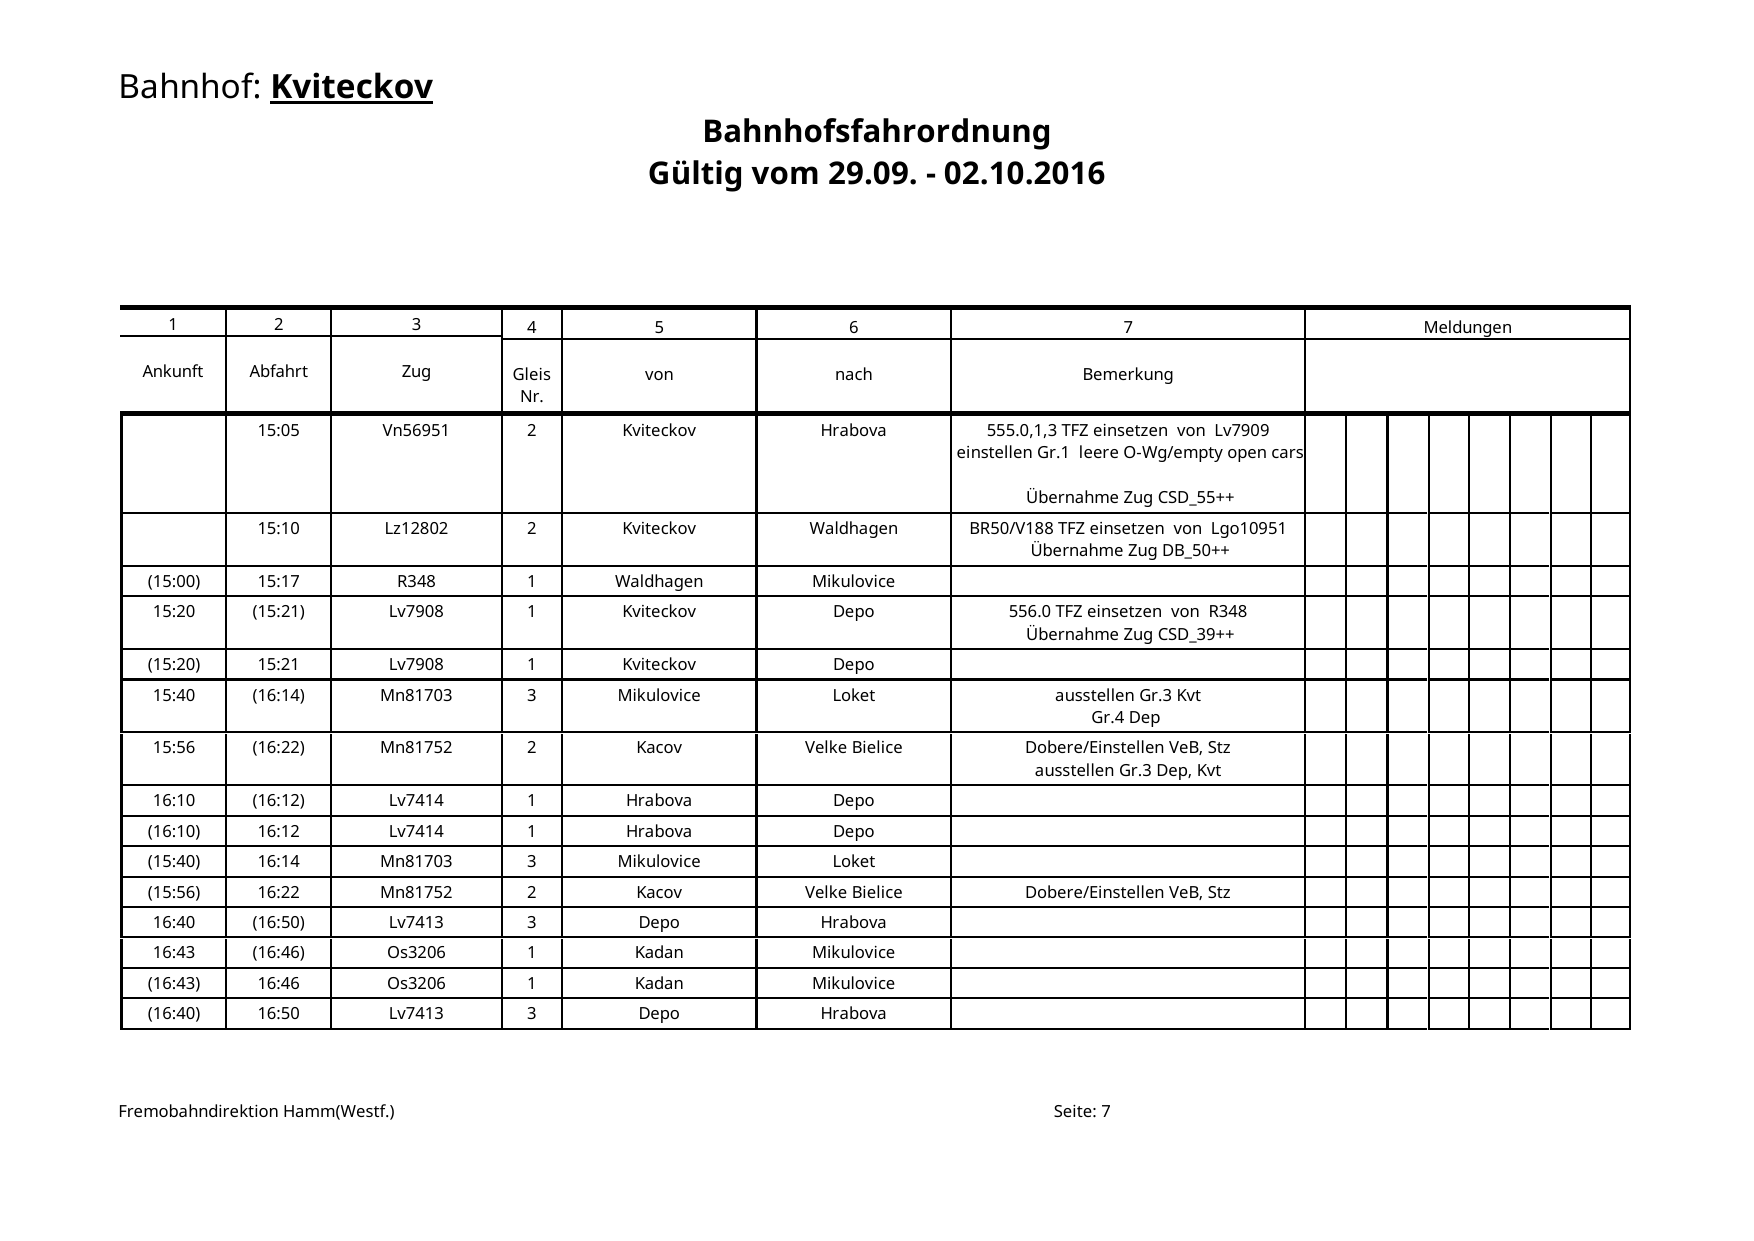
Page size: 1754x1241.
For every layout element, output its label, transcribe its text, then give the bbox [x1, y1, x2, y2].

table_cell Dobere/Einstellen VeB, Stz [952, 878, 1304, 906]
table_cell [1592, 734, 1629, 784]
table_cell [1430, 817, 1468, 845]
table_cell 1 [503, 567, 561, 595]
table_cell [1470, 878, 1509, 906]
table_cell 15:21 [227, 650, 330, 678]
table_cell [1470, 999, 1509, 1028]
table_cell [1552, 908, 1590, 936]
table_cell (15:56) [123, 878, 225, 906]
table_cell [1430, 847, 1468, 876]
table_header [1306, 340, 1629, 411]
table_cell [1430, 999, 1468, 1028]
table_cell [1306, 597, 1345, 648]
table_cell [952, 908, 1304, 936]
table_cell Velke Bielice [758, 878, 950, 906]
table_cell [1592, 847, 1629, 876]
table_cell [1389, 567, 1427, 595]
table_cell Lv7908 [332, 597, 501, 648]
table_cell [1592, 999, 1629, 1028]
table_cell [1511, 416, 1549, 512]
table_cell Kviteckov [563, 650, 755, 678]
table_cell [1511, 878, 1549, 906]
table_cell [1347, 878, 1386, 906]
table_cell 1 [503, 650, 561, 678]
table_header 4 Gleis Nr. [503, 340, 561, 411]
table_cell Lz12802 [332, 514, 501, 565]
table_cell [1552, 817, 1590, 845]
table_cell [952, 939, 1304, 967]
table_cell [1347, 416, 1386, 512]
table_cell 2 [503, 416, 561, 512]
table_cell [1430, 734, 1468, 784]
table_header 2 Abfahrt [227, 310, 330, 335]
table_cell [1552, 734, 1590, 784]
table_cell Mikulovice [758, 567, 950, 595]
table_cell [1470, 734, 1509, 784]
table_cell [1552, 969, 1590, 997]
table_cell [1552, 878, 1590, 906]
table_cell Kadan [563, 939, 755, 967]
table_cell [1511, 681, 1549, 731]
table_cell [1389, 416, 1427, 512]
table_cell (16:40) [123, 999, 225, 1028]
table_cell 15:05 [227, 416, 330, 512]
table_cell [1552, 786, 1590, 815]
table_cell 3 [503, 908, 561, 936]
table_cell [1389, 597, 1427, 648]
table_cell [1306, 416, 1345, 512]
table_cell [1552, 567, 1590, 595]
table_cell [1347, 734, 1386, 784]
table_cell 1 [503, 939, 561, 967]
table_cell (16:14) [227, 681, 330, 731]
table_cell [1592, 650, 1629, 678]
table_cell [123, 416, 225, 512]
table_cell [1511, 847, 1549, 876]
table_cell ausstellen Gr.3 Kvt Gr.4 Dep [952, 681, 1304, 731]
table_cell [1347, 650, 1386, 678]
table_cell [1430, 567, 1468, 595]
table_cell [1592, 416, 1629, 512]
table_cell (15:20) [123, 650, 225, 678]
table_cell Hrabova [758, 999, 950, 1028]
table_cell [1306, 969, 1345, 997]
table_cell [952, 650, 1304, 678]
table_cell [952, 786, 1304, 815]
table_cell Loket [758, 847, 950, 876]
table_cell [1470, 416, 1509, 512]
table_cell 1 [503, 597, 561, 648]
table_cell [1347, 567, 1386, 595]
table_cell [1430, 416, 1468, 512]
table_cell [1306, 567, 1345, 595]
table_cell [1347, 939, 1386, 967]
table_cell [1389, 969, 1427, 997]
table_cell 15:17 [227, 567, 330, 595]
table_cell [1470, 650, 1509, 678]
table_cell [1347, 969, 1386, 997]
table_cell [1306, 939, 1345, 967]
table_cell [1511, 597, 1549, 648]
table_cell Depo [758, 650, 950, 678]
table_cell Lv7414 [332, 817, 501, 845]
table_cell [1552, 681, 1590, 731]
table_cell Kviteckov [563, 514, 755, 565]
table_cell [1511, 817, 1549, 845]
table_cell [1511, 650, 1549, 678]
table_cell [1592, 514, 1629, 565]
table_cell [1430, 786, 1468, 815]
table_cell Hrabova [758, 908, 950, 936]
table_cell [1470, 597, 1509, 648]
table_cell [1347, 817, 1386, 845]
table_cell BR50/V188 TFZ einsetzen von Lgo10951 Übernahme Zug DB_50++ [952, 514, 1304, 565]
table_cell [1306, 650, 1345, 678]
table_cell 16:43 [123, 939, 225, 967]
table_cell [1306, 514, 1345, 565]
table_cell [1592, 681, 1629, 731]
table_cell Mikulovice [758, 939, 950, 967]
table_cell Lv7908 [332, 650, 501, 678]
table_cell [1511, 969, 1549, 997]
table_cell [1511, 786, 1549, 815]
table_cell (16:22) [227, 734, 330, 784]
table_cell [1470, 939, 1509, 967]
table_cell Depo [758, 817, 950, 845]
table_cell (16:43) [123, 969, 225, 997]
table_cell [1306, 681, 1345, 731]
table_cell Kacov [563, 878, 755, 906]
table_cell Depo [758, 597, 950, 648]
table_cell [1470, 514, 1509, 565]
table_header 4 Gleis Nr. [503, 310, 561, 338]
table_cell [1389, 514, 1427, 565]
table_cell 2 [503, 514, 561, 565]
table_cell [1552, 847, 1590, 876]
table_cell [1347, 908, 1386, 936]
table_cell Waldhagen [563, 567, 755, 595]
table_cell [1430, 969, 1468, 997]
table_cell [952, 999, 1304, 1028]
table_cell (15:21) [227, 597, 330, 648]
table_cell [1430, 878, 1468, 906]
table_cell [1470, 786, 1509, 815]
table_cell [1306, 734, 1345, 784]
table_cell [1592, 878, 1629, 906]
table_cell [1389, 878, 1427, 906]
table_cell [1306, 908, 1345, 936]
table_cell (16:12) [227, 786, 330, 815]
table_cell Lv7413 [332, 999, 501, 1028]
table_cell (16:10) [123, 817, 225, 845]
table_cell [1306, 817, 1345, 845]
table_cell [952, 847, 1304, 876]
table_header 6 nach [758, 310, 950, 338]
table_cell 3 [503, 681, 561, 731]
table_cell Mikulovice [758, 969, 950, 997]
table_header 1 Ankunft [120, 337, 225, 411]
table_cell [1347, 514, 1386, 565]
table_cell [1470, 969, 1509, 997]
table_cell R348 [332, 567, 501, 595]
table_cell [1430, 597, 1468, 648]
table_cell Os3206 [332, 939, 501, 967]
table_cell 1 [503, 969, 561, 997]
table_cell Depo [758, 786, 950, 815]
table_cell 16:14 [227, 847, 330, 876]
table_cell [1389, 650, 1427, 678]
table_cell Kacov [563, 734, 755, 784]
table_cell [952, 969, 1304, 997]
table_cell [1347, 597, 1386, 648]
table_cell 556.0 TFZ einsetzen von R348 Übernahme Zug CSD_39++ [952, 597, 1304, 648]
table_cell [1592, 597, 1629, 648]
table_cell [1511, 908, 1549, 936]
table_cell [1389, 786, 1427, 815]
table_cell [1347, 999, 1386, 1028]
table_cell Depo [563, 908, 755, 936]
table_cell [1389, 681, 1427, 731]
table_cell [1470, 817, 1509, 845]
table_cell Velke Bielice [758, 734, 950, 784]
table_cell [1552, 999, 1590, 1028]
table_cell Mn81752 [332, 734, 501, 784]
table_cell [1552, 416, 1590, 512]
table_header 1 Ankunft [120, 310, 225, 335]
table_cell [1511, 999, 1549, 1028]
table_cell [952, 567, 1304, 595]
table_cell Lv7414 [332, 786, 501, 815]
table_cell Vn56951 [332, 416, 501, 512]
table_cell [1470, 681, 1509, 731]
table_cell [1470, 847, 1509, 876]
table_cell 15:20 [123, 597, 225, 648]
table_cell 15:10 [227, 514, 330, 565]
table_cell [1389, 939, 1427, 967]
table_cell [1552, 514, 1590, 565]
table_cell Hrabova [563, 817, 755, 845]
table_cell 16:12 [227, 817, 330, 845]
table_cell [1511, 734, 1549, 784]
table_cell [123, 514, 225, 565]
table_header 5 von [563, 340, 755, 411]
table_cell [1306, 999, 1345, 1028]
table_cell 1 [503, 817, 561, 845]
table_cell (15:00) [123, 567, 225, 595]
table_cell Dobere/Einstellen VeB, Stz ausstellen Gr.3 Dep, Kvt [952, 734, 1304, 784]
table_header 6 nach [758, 340, 950, 411]
table_cell [1552, 939, 1590, 967]
table_cell [1389, 908, 1427, 936]
table_cell [1592, 786, 1629, 815]
table_cell [1306, 786, 1345, 815]
table_cell Lv7413 [332, 908, 501, 936]
table_header 3 Zug [332, 310, 501, 335]
table_cell [1347, 786, 1386, 815]
table_cell 2 [503, 734, 561, 784]
table_cell 2 [503, 878, 561, 906]
table_cell [1389, 847, 1427, 876]
table_header 5 von [563, 310, 755, 338]
table_cell (15:40) [123, 847, 225, 876]
table_cell [952, 817, 1304, 845]
table_cell 1 [503, 786, 561, 815]
table_cell [1389, 999, 1427, 1028]
table_cell Hrabova [563, 786, 755, 815]
table_cell Mikulovice [563, 847, 755, 876]
table_cell 16:10 [123, 786, 225, 815]
table_cell 15:56 [123, 734, 225, 784]
table_cell Loket [758, 681, 950, 731]
table_cell [1430, 650, 1468, 678]
table_cell [1389, 817, 1427, 845]
table_cell Hrabova [758, 416, 950, 512]
table_cell 15:40 [123, 681, 225, 731]
table_cell [1430, 939, 1468, 967]
table_cell 16:50 [227, 999, 330, 1028]
table_cell Mn81752 [332, 878, 501, 906]
table_cell [1511, 567, 1549, 595]
table_cell 555.0,1,3 TFZ einsetzen von Lv7909 einstellen Gr.1 leere O-Wg/empty open cars Übernahme Zug CSD_55++ [952, 416, 1304, 512]
table_cell [1306, 847, 1345, 876]
table_cell [1306, 878, 1345, 906]
table_cell 16:46 [227, 969, 330, 997]
table_cell [1592, 908, 1629, 936]
table_cell [1389, 734, 1427, 784]
table_header 2 Abfahrt [227, 337, 330, 411]
table_cell [1592, 817, 1629, 845]
table_cell Kviteckov [563, 597, 755, 648]
table_cell Kadan [563, 969, 755, 997]
table_cell Waldhagen [758, 514, 950, 565]
table_header 7 Bemerkung [952, 340, 1304, 411]
table_cell Kviteckov [563, 416, 755, 512]
table_cell Os3206 [332, 969, 501, 997]
table_header 7 Bemerkung [952, 310, 1304, 338]
table_cell Mikulovice [563, 681, 755, 731]
table_cell [1347, 847, 1386, 876]
table_cell [1552, 597, 1590, 648]
table_header 3 Zug [332, 337, 501, 411]
table_cell [1592, 939, 1629, 967]
table_cell [1470, 567, 1509, 595]
table_cell (16:50) [227, 908, 330, 936]
table_cell 3 [503, 999, 561, 1028]
table_cell 16:40 [123, 908, 225, 936]
table_cell Mn81703 [332, 681, 501, 731]
table_cell [1511, 939, 1549, 967]
table_cell [1592, 969, 1629, 997]
table_cell [1347, 681, 1386, 731]
table_cell Depo [563, 999, 755, 1028]
table_cell 3 [503, 847, 561, 876]
table_cell (16:46) [227, 939, 330, 967]
table_cell [1430, 681, 1468, 731]
table_cell [1430, 514, 1468, 565]
table_cell [1511, 514, 1549, 565]
table_cell 16:22 [227, 878, 330, 906]
table_cell [1552, 650, 1590, 678]
table_cell [1430, 908, 1468, 936]
table_header Meldungen [1306, 310, 1629, 338]
table_cell [1592, 567, 1629, 595]
table_cell Mn81703 [332, 847, 501, 876]
table_cell [1470, 908, 1509, 936]
